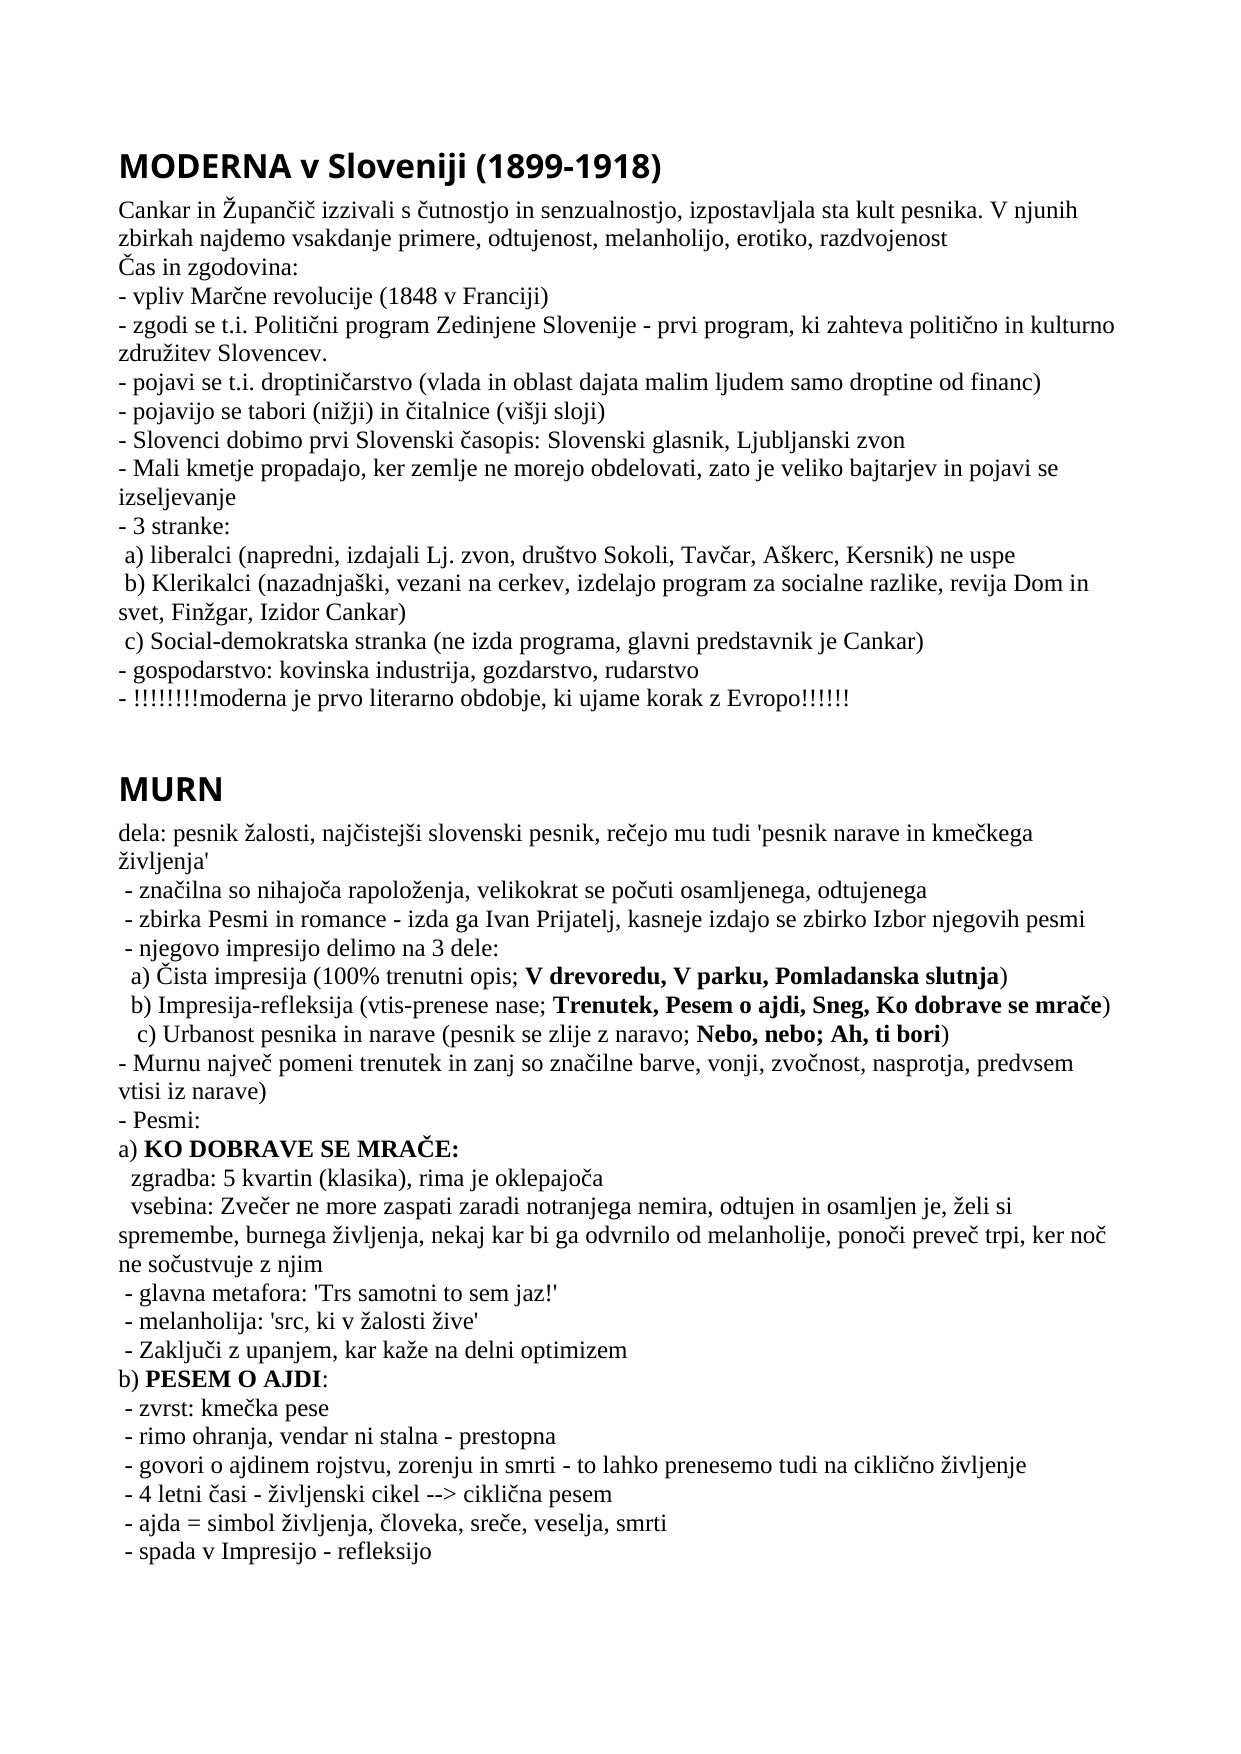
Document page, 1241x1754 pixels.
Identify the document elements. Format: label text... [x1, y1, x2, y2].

subtitle MURN [118, 766, 1122, 811]
text - govori o ajdinem rojstvu, zorenju in smrti - to lahko prenesemo tudi na ciklično življenje [118, 1450, 1122, 1479]
text b) Impresija-refleksija (vtis-prenese nase; Trenutek, Pesem o ajdi, Sneg, Ko dobrave se mrače) [118, 990, 1122, 1019]
text b) Klerikalci (nazadnjaški, vezani na cerkev, izdelajo program za socialne razlike, revija Dom in svet, Finžgar, Izidor Cankar) [118, 568, 1122, 626]
subtitle MODERNA v Sloveniji (1899-1918) [118, 143, 1122, 188]
text - melanholija: 'src, ki v žalosti žive' [118, 1306, 1122, 1335]
text a) liberalci (napredni, izdajali Lj. zvon, društvo Sokoli, Tavčar, Aškerc, Kersnik) ne uspe [118, 540, 1122, 568]
text - 4 letni časi - življenski cikel --> ciklična pesem [118, 1479, 1122, 1508]
text b) PESEM O AJDI: [118, 1364, 1122, 1393]
text - gospodarstvo: kovinska industrija, gozdarstvo, rudarstvo [118, 655, 1122, 683]
text - !!!!!!!!moderna je prvo literarno obdobje, ki ujame korak z Evropo!!!!!! [118, 683, 1122, 712]
text - zvrst: kmečka pese [118, 1393, 1122, 1421]
text c) Urbanost pesnika in narave (pesnik se zlije z naravo; Nebo, nebo; Ah, ti bori) [118, 1019, 1122, 1048]
text - Pesmi: [118, 1105, 1122, 1134]
text a) Čista impresija (100% trenutni opis; V drevoredu, V parku, Pomladanska slutnja) [118, 961, 1122, 990]
text dela: pesnik žalosti, najčistejši slovenski pesnik, rečejo mu tudi 'pesnik narave in kmečkega življenja' [118, 818, 1122, 875]
text - zgodi se t.i. Politični program Zedinjene Slovenije - prvi program, ki zahteva politično in kulturno združitev Slovencev. [118, 310, 1122, 367]
text - zbirka Pesmi in romance - izda ga Ivan Prijatelj, kasneje izdajo se zbirko Izbor njegovih pesmi [118, 904, 1122, 933]
text - vpliv Marčne revolucije (1848 v Franciji) [118, 281, 1122, 310]
text - značilna so nihajoča rapoloženja, velikokrat se počuti osamljenega, odtujenega [118, 875, 1122, 904]
text - rimo ohranja, vendar ni stalna - prestopna [118, 1421, 1122, 1450]
text - Zaključi z upanjem, kar kaže na delni optimizem [118, 1335, 1122, 1364]
text - Slovenci dobimo prvi Slovenski časopis: Slovenski glasnik, Ljubljanski zvon [118, 425, 1122, 453]
text a) KO DOBRAVE SE MRAČE: [118, 1134, 1122, 1163]
text - Mali kmetje propadajo, ker zemlje ne morejo obdelovati, zato je veliko bajtarjev in pojavi se izseljevanje [118, 453, 1122, 511]
text - 3 stranke: [118, 511, 1122, 540]
text c) Social-demokratska stranka (ne izda programa, glavni predstavnik je Cankar) [118, 626, 1122, 655]
text Čas in zgodovina: [118, 252, 1122, 281]
text - ajda = simbol življenja, človeka, sreče, veselja, smrti [118, 1508, 1122, 1536]
text - glavna metafora: 'Trs samotni to sem jaz!' [118, 1278, 1122, 1306]
text - pojavi se t.i. droptiničarstvo (vlada in oblast dajata malim ljudem samo droptine od financ) [118, 367, 1122, 396]
text - njegovo impresijo delimo na 3 dele: [118, 933, 1122, 961]
text - pojavijo se tabori (nižji) in čitalnice (višji sloji) [118, 396, 1122, 425]
text zgradba: 5 kvartin (klasika), rima je oklepajoča [118, 1163, 1122, 1191]
text Cankar in Župančič izzivali s čutnostjo in senzualnostjo, izpostavljala sta kult pesnika. V njunih zbirkah najdemo vsakdanje primere, odtujenost, melanholijo, erotiko, razdvojenost [118, 195, 1122, 252]
text vsebina: Zvečer ne more zaspati zaradi notranjega nemira, odtujen in osamljen je, želi si spremembe, burnega življenja, nekaj kar bi ga odvrnilo od melanholije, ponoči preveč trpi, ker noč ne sočustvuje z njim [118, 1191, 1122, 1278]
text - spada v Impresijo - refleksijo [118, 1536, 1122, 1565]
text - Murnu največ pomeni trenutek in zanj so značilne barve, vonji, zvočnost, nasprotja, predvsem vtisi iz narave) [118, 1048, 1122, 1105]
